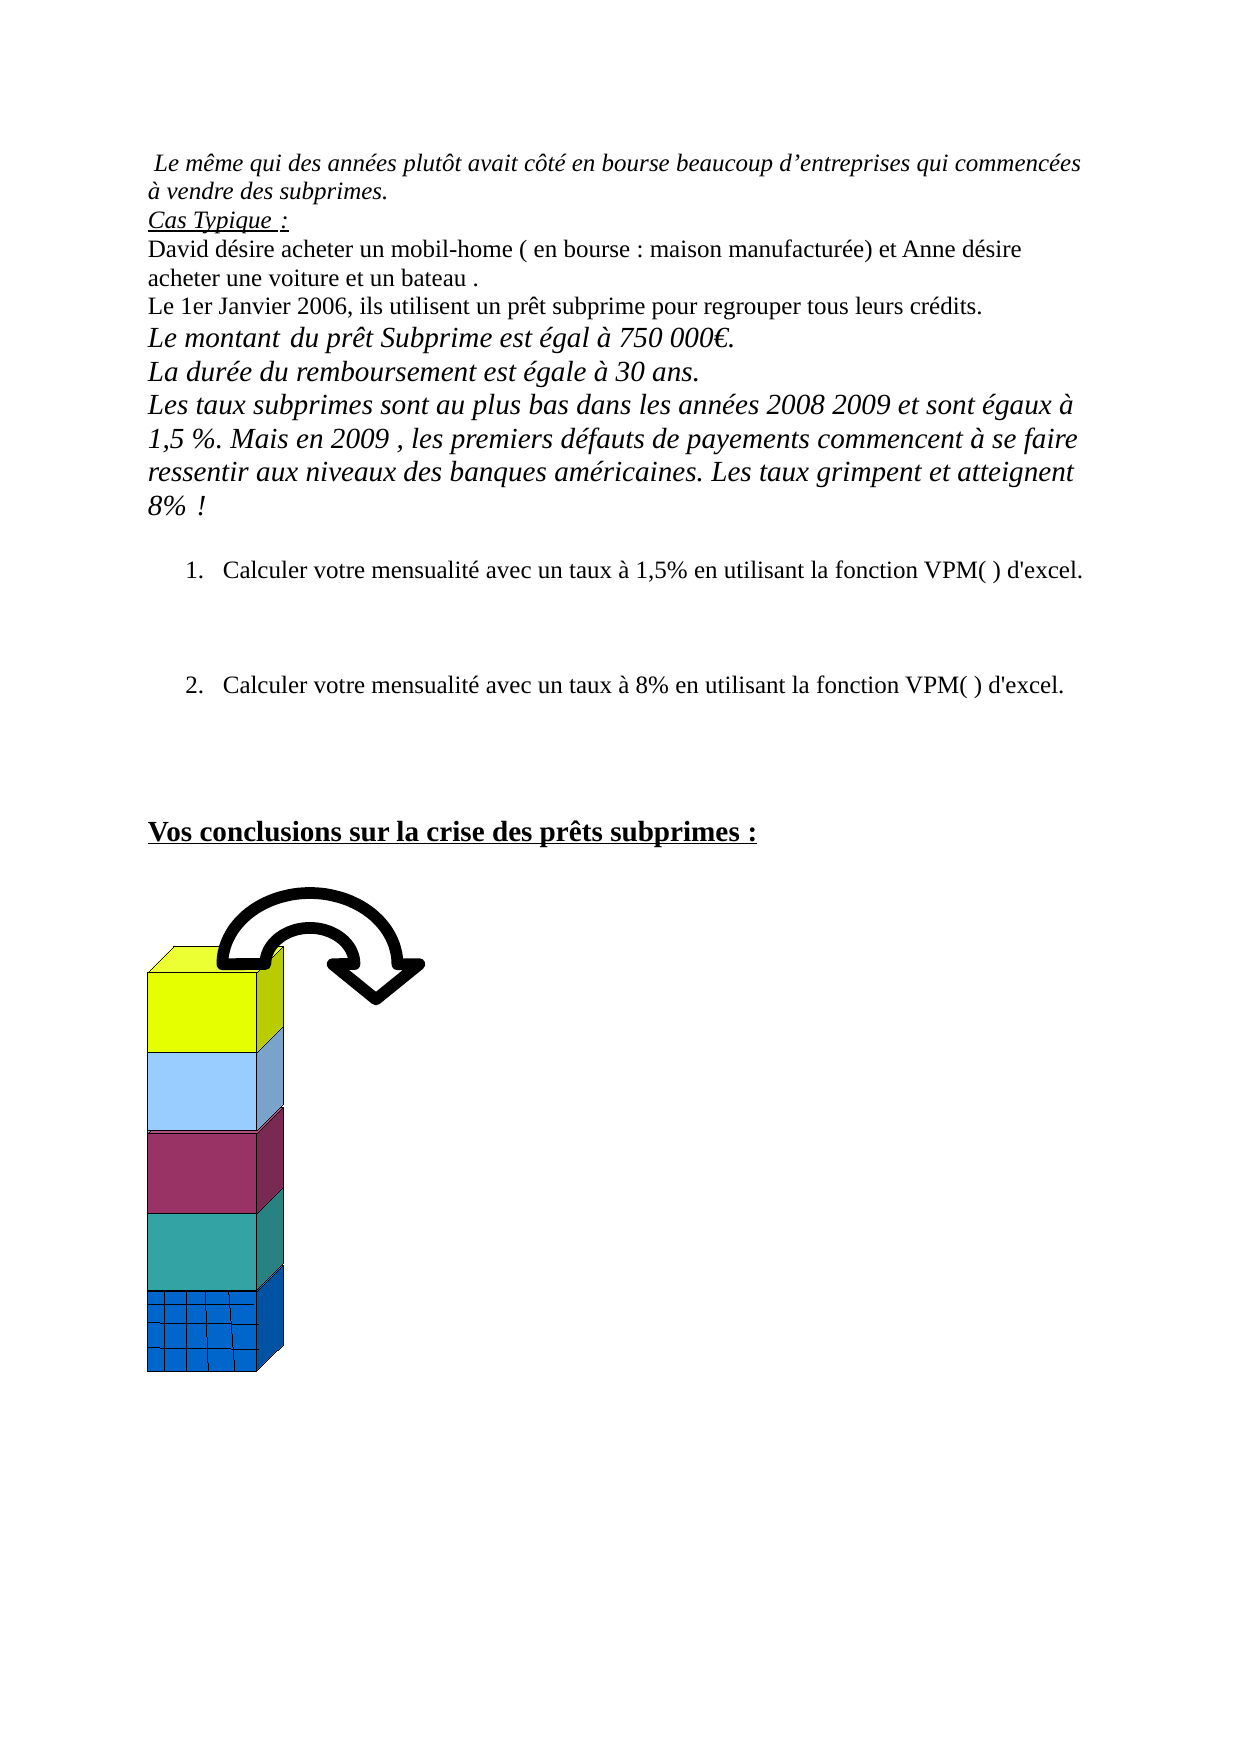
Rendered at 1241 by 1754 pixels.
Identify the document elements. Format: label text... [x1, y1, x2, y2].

text David désire acheter un mobil-home ( en bourse : maison manufacturée) et Anne désire acheter une voiture et un bateau . [148, 234, 1093, 291]
text Le même qui des années plutôt avait côté en bourse beaucoup d’entreprises qui commencées à vendre des subprimes. [148, 148, 1093, 205]
text Cas Typique : [148, 205, 1093, 234]
text Le montant du prêt Subprime est égal à 750 000€. [148, 320, 1093, 354]
text Le 1er Janvier 2006, ils utilisent un prêt subprime pour regrouper tous leurs crédits. [148, 291, 1093, 320]
text Vos conclusions sur la crise des prêts subprimes : [148, 814, 1093, 847]
text Les taux subprimes sont au plus bas dans les années 2008 2009 et sont égaux à 1,5 %. Mais en 2009 , les premiers défauts de payements commencent à se faire ressentir aux niveaux des banques américaines. Les taux grimpent et atteignent 8% ! [148, 387, 1093, 521]
list Calculer votre mensualité avec un taux à 1,5% en utilisant la fonction VPM( ) d'excel. [185, 555, 1093, 584]
text La durée du remboursement est égale à 30 ans. [148, 354, 1093, 387]
list Calculer votre mensualité avec un taux à 8% en utilisant la fonction VPM( ) d'excel. [185, 670, 1093, 699]
